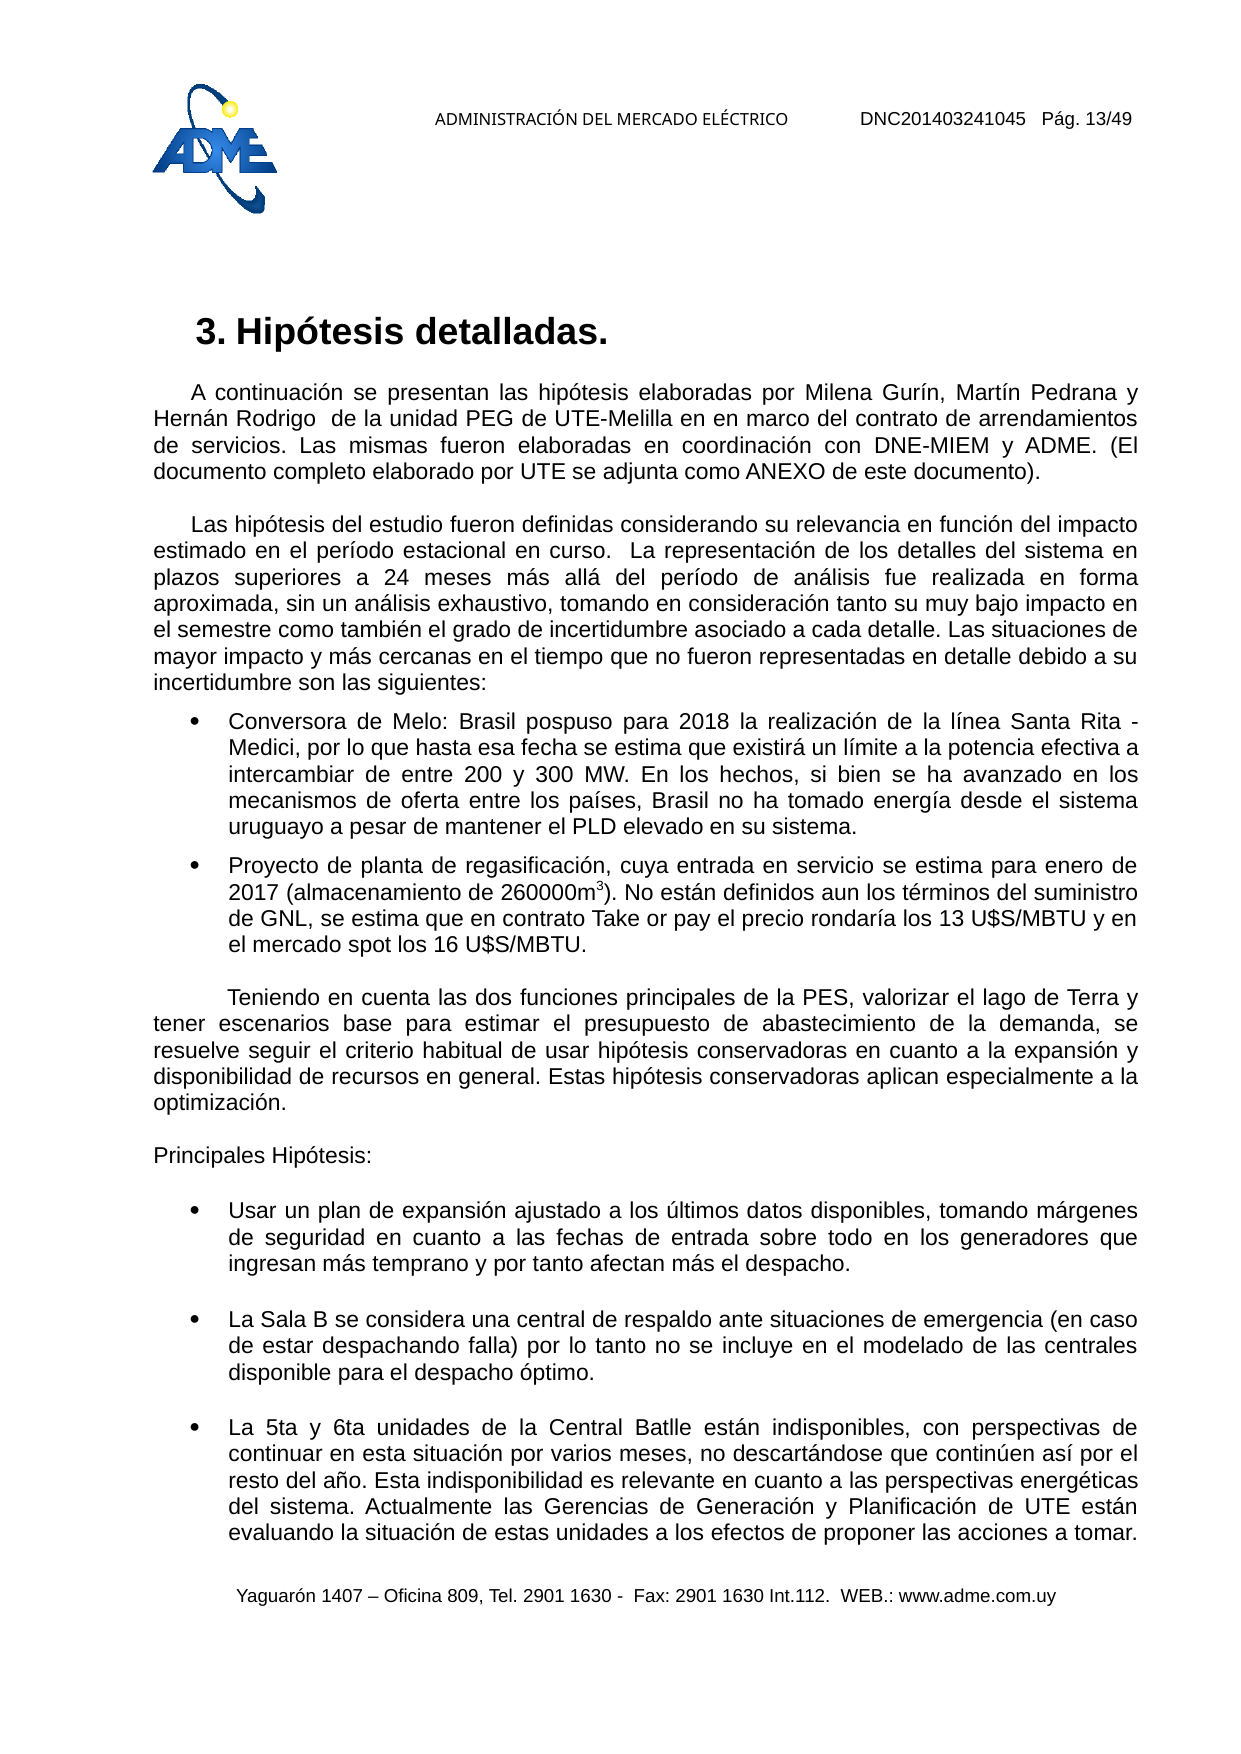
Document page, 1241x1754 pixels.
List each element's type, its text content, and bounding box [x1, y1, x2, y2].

subtitle Hipótesis detalladas. [171, 309, 1139, 353]
list Proyecto de planta de regasificación, cuya entrada en servicio se estima para enero de 2017 (almacenamiento de 260000m3). No están definidos aun los términos del suministro de GNL, se estima que en contrato Take or pay el precio rondaría los 13 U$S/MBTU y en el mercado spot los 16 U$S/MBTU. [191, 852, 1139, 957]
list Conversora de Melo: Brasil pospuso para 2018 la realización de la línea Santa Rita - Medici, por lo que hasta esa fecha se estima que existirá un límite a la potencia efectiva a intercambiar de entre 200 y 300 MW. En los hechos, si bien se ha avanzado en los mecanismos de oferta entre los países, Brasil no ha tomado energía desde el sistema uruguayo a pesar de mantener el PLD elevado en su sistema. [191, 708, 1139, 839]
text Teniendo en cuenta las dos funciones principales de la PES, valorizar el lago de Terra y tener escenarios base para estimar el presupuesto de abastecimiento de la demanda, se resuelve seguir el criterio habitual de usar hipótesis conservadoras en cuanto a la expansión y disponibilidad de recursos en general. Estas hipótesis conservadoras aplican especialmente a la optimización. [153, 984, 1139, 1116]
list Usar un plan de expansión ajustado a los últimos datos disponibles, tomando márgenes de seguridad en cuanto a las fechas de entrada sobre todo en los generadores que ingresan más temprano y por tanto afectan más el despacho. [191, 1197, 1139, 1277]
picture [152, 84, 281, 216]
list La 5ta y 6ta unidades de la Central Batlle están indisponibles, con perspectivas de continuar en esta situación por varios meses, no descartándose que continúen así por el resto del año. Esta indisponibilidad es relevante en cuanto a las perspectivas energéticas del sistema. Actualmente las Gerencias de Generación y Planificación de UTE están evaluando la situación de estas unidades a los efectos de proponer las acciones a tomar. [191, 1414, 1139, 1546]
text Principales Hipótesis: [153, 1142, 1139, 1168]
list La Sala B se considera una central de respaldo ante situaciones de emergencia (en caso de estar despachando falla) por lo tanto no se incluye en el modelado de las centrales disponible para el despacho óptimo. [191, 1306, 1139, 1385]
text Las hipótesis del estudio fueron definidas considerando su relevancia en función del impacto estimado en el período estacional en curso. La representación de los detalles del sistema en plazos superiores a 24 meses más allá del período de análisis fue realizada en forma aproximada, sin un análisis exhaustivo, tomando en consideración tanto su muy bajo impacto en el semestre como también el grado de incertidumbre asociado a cada detalle. Las situaciones de mayor impacto y más cercanas en el tiempo que no fueron representadas en detalle debido a su incertidumbre son las siguientes: [153, 511, 1139, 695]
text A continuación se presentan las hipótesis elaboradas por Milena Gurín, Martín Pedrana y Hernán Rodrigo de la unidad PEG de UTE-Melilla en en marco del contrato de arrendamientos de servicios. Las mismas fueron elaboradas en coordinación con DNE-MIEM y ADME. (El documento completo elaborado por UTE se adjunta como ANEXO de este documento). [153, 379, 1139, 484]
